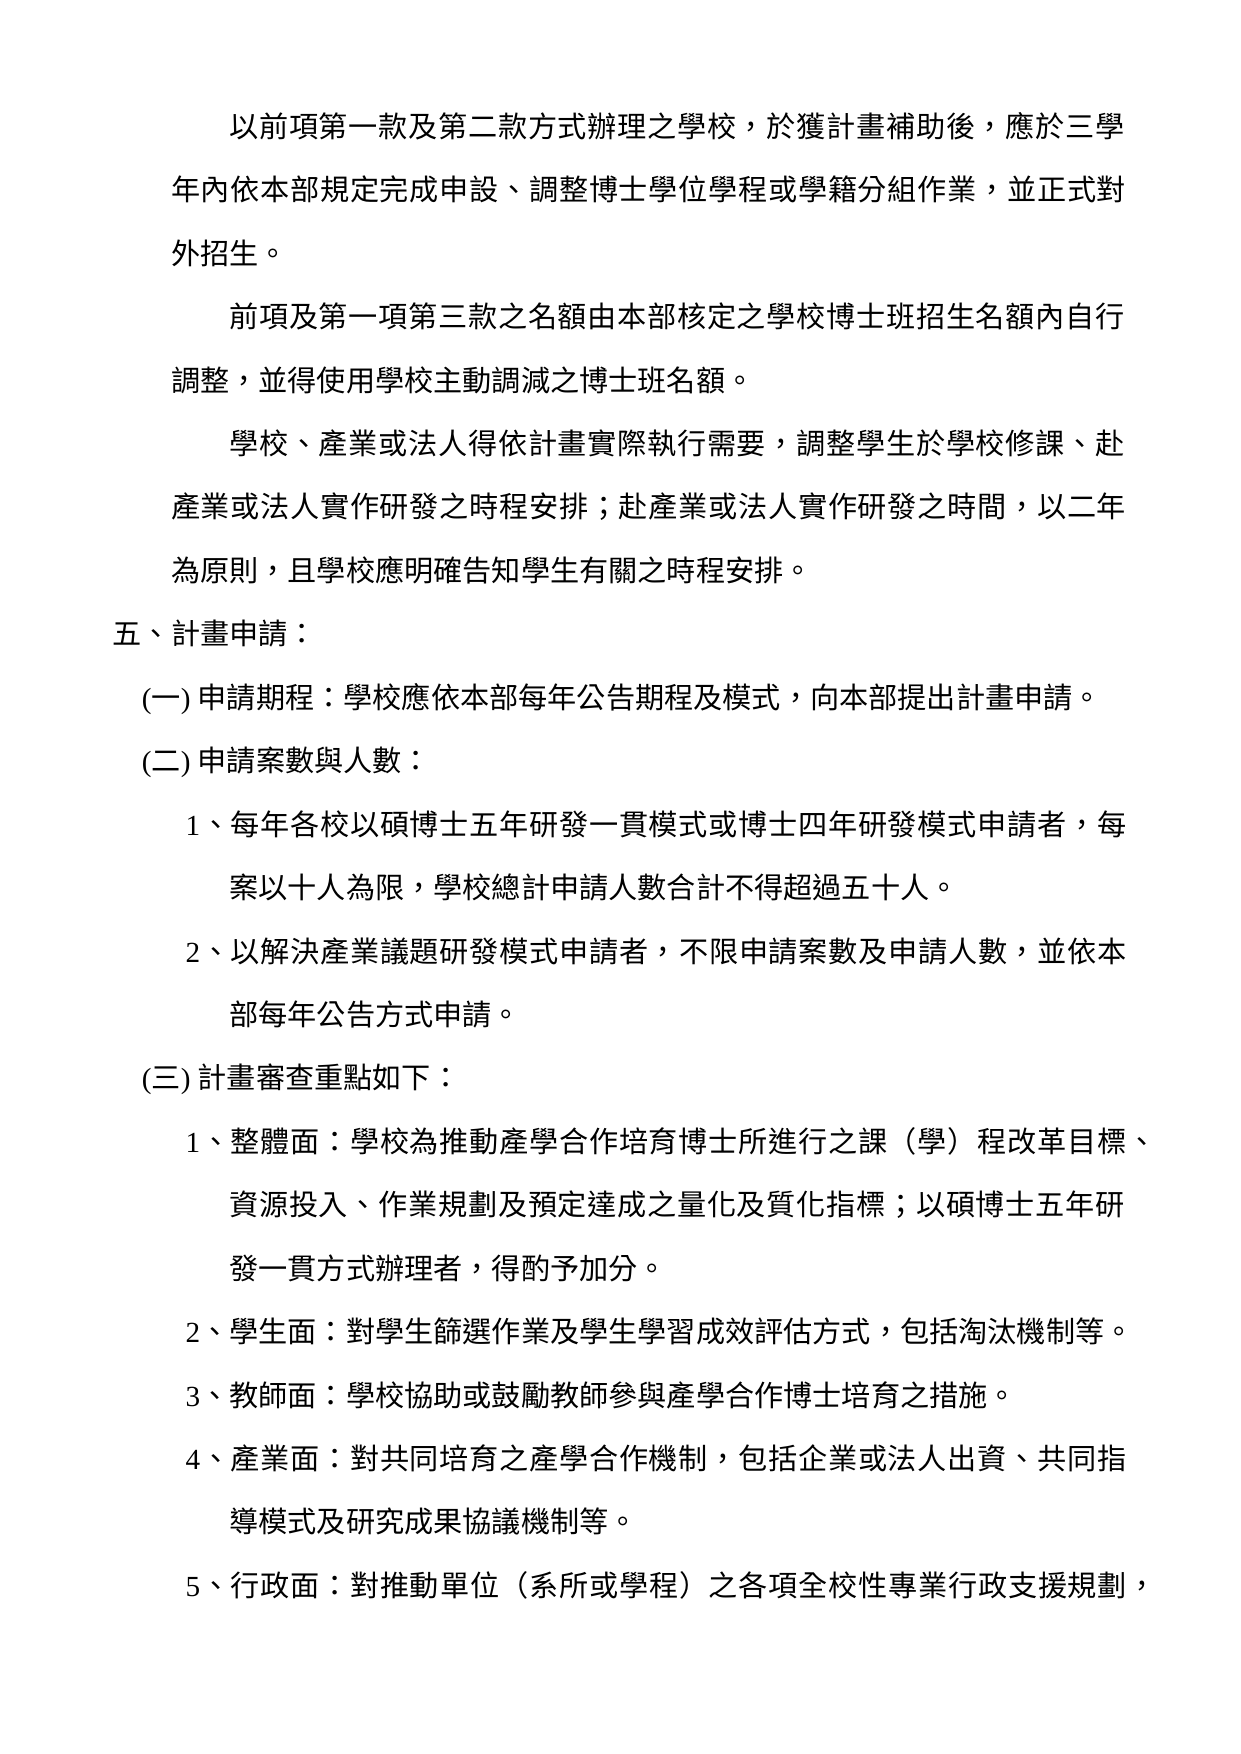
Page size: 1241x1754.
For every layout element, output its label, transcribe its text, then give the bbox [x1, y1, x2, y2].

text 1、每年各校以碩博士五年研發一貫模式或博士四年研發模式申請者，每案以十人為限，學校總計申請人數合計不得超過五十人。 [185, 801, 1128, 907]
text 前項及第一項第三款之名額由本部核定之學校博士班招生名額內自行調整，並得使用學校主動調減之博士班名額。 [171, 294, 1128, 399]
text 以前項第一款及第二款方式辦理之學校，於獲計畫補助後，應於三學年內依本部規定完成申設、調整博士學位學程或學籍分組作業，並正式對外招生。 [171, 103, 1128, 273]
text 3、教師面：學校協助或鼓勵教師參與產學合作博士培育之措施。 [185, 1372, 1128, 1414]
text 五、計畫申請： [112, 611, 1128, 653]
text 5、行政面：對推動單位（系所或學程）之各項全校性專業行政支援規劃，包括補助停止後之永續性規劃、專案管理機制、智慧財產之運用規劃。 [185, 1562, 1128, 1605]
text (二) 申請案數與人數： [142, 738, 1128, 780]
text 1、整體面：學校為推動產學合作培育博士所進行之課（學）程改革目標、資源投入、作業規劃及預定達成之量化及質化指標；以碩博士五年研發一貫方式辦理者，得酌予加分。 [185, 1118, 1128, 1288]
text 學校、產業或法人得依計畫實際執行需要，調整學生於學校修課、赴產業或法人實作研發之時程安排；赴產業或法人實作研發之時間，以二年為原則，且學校應明確告知學生有關之時程安排。 [171, 421, 1128, 590]
text 4、產業面：對共同培育之產學合作機制，包括企業或法人出資、共同指導模式及研究成果協議機制等。 [185, 1436, 1128, 1541]
text (一) 申請期程：學校應依本部每年公告期程及模式，向本部提出計畫申請。 [142, 674, 1128, 717]
text 2、以解決產業議題研發模式申請者，不限申請案數及申請人數，並依本部每年公告方式申請。 [185, 928, 1128, 1034]
text (三) 計畫審查重點如下： [142, 1055, 1128, 1097]
text 2、學生面：對學生篩選作業及學生學習成效評估方式，包括淘汰機制等。 [185, 1309, 1128, 1351]
